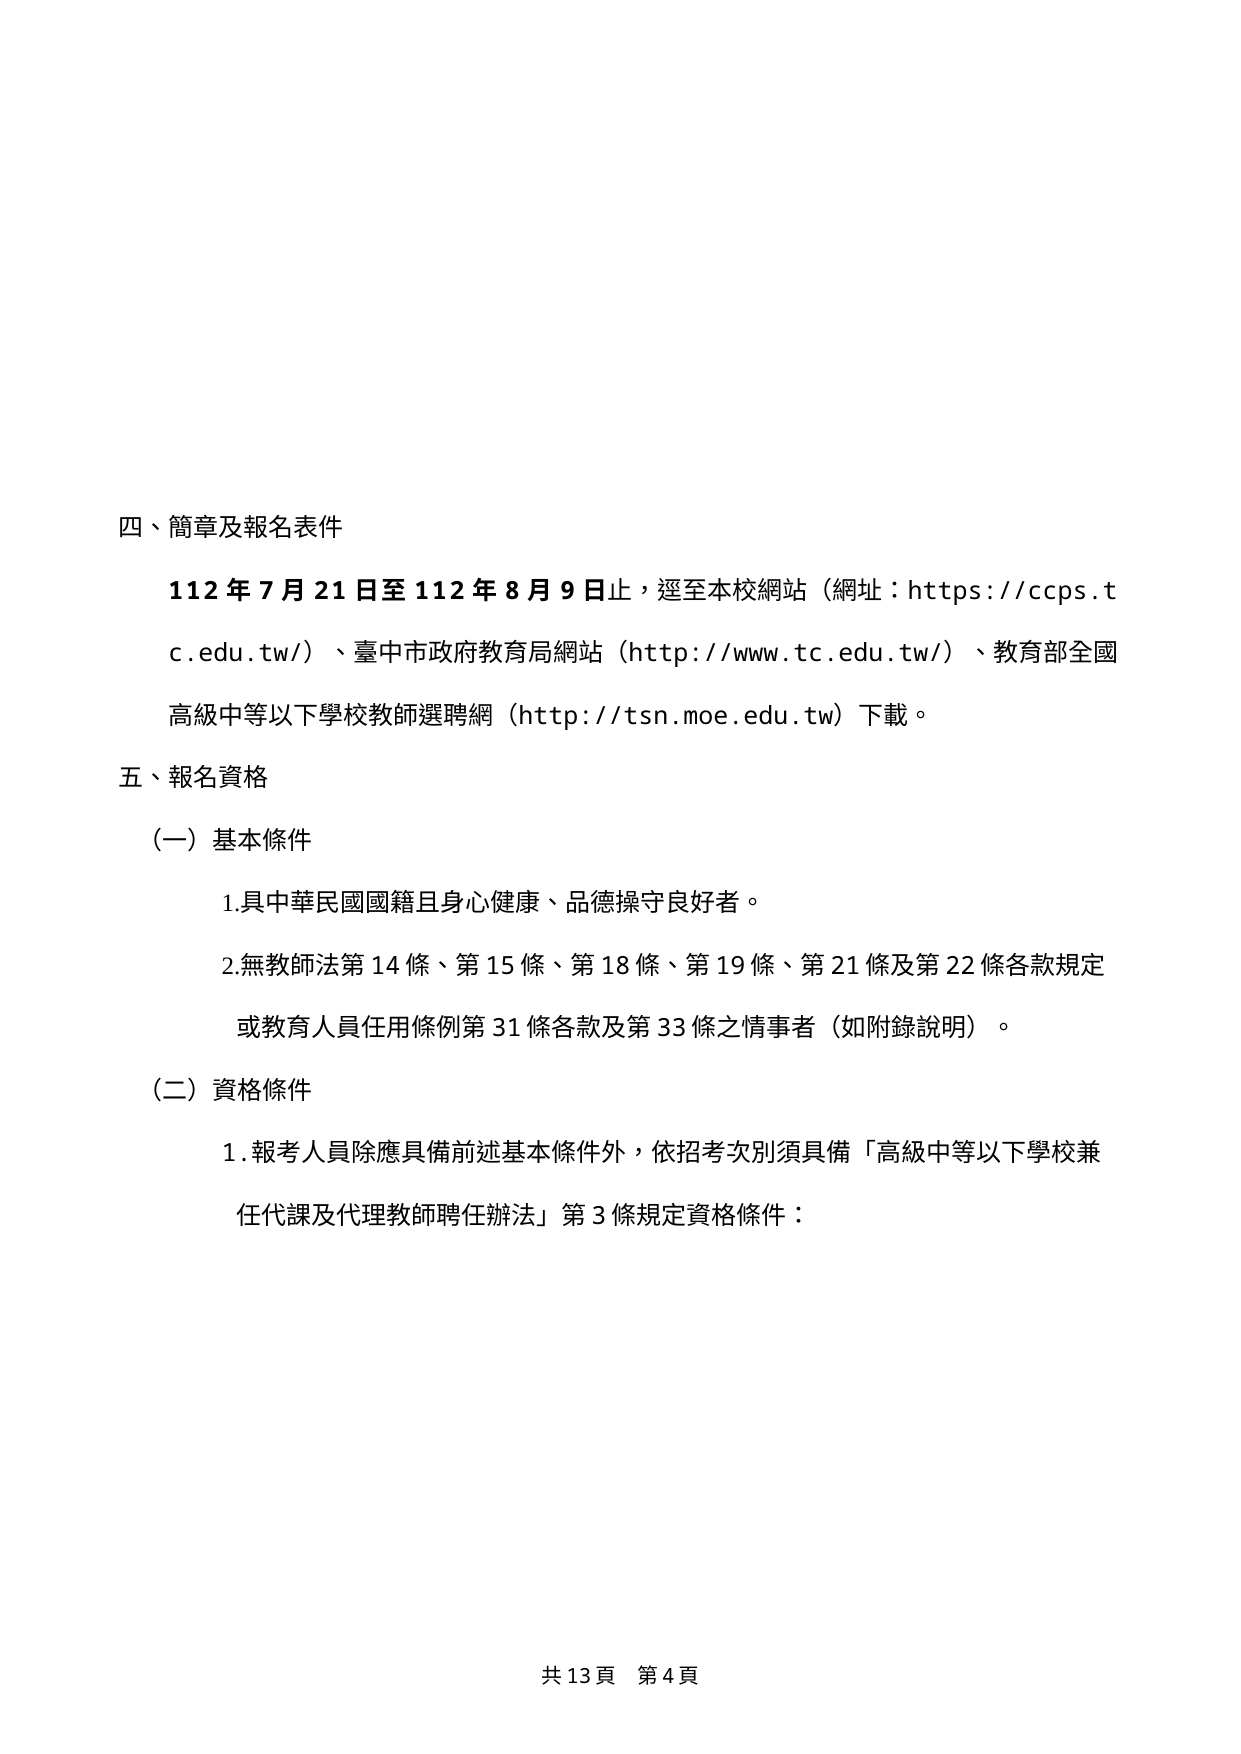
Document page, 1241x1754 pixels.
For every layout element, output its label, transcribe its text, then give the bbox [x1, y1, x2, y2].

text 2.無教師法第14條、第15條、第18條、第19條、第21條及第22條各款規定或教育人員任用條例第31條各款及第33條之情事者（如附錄說明）。 [221, 922, 1122, 1047]
text 1.具中華民國國籍且身心健康、品德操守良好者。 [118, 859, 1122, 922]
text 1.報考人員除應具備前述基本條件外，依招考次別須具備「高級中等以下學校兼任代課及代理教師聘任辦法」第3條規定資格條件： [221, 1109, 1122, 1234]
text （一）基本條件 [118, 797, 1122, 859]
text 五、報名資格 [118, 734, 1122, 797]
text 四、簡章及報名表件 112年7月21日至112年8月9日止，逕至本校網站（網址：https://ccps.tc.edu.tw/）、臺中市政府教育局網站（http://www.tc.edu.tw/）、教育部全國高級中等以下學校教師選聘網（http://tsn.moe.edu.tw）下載。 [118, 484, 1122, 734]
text （二）資格條件 [118, 1047, 1122, 1109]
text [162, 422, 1122, 484]
